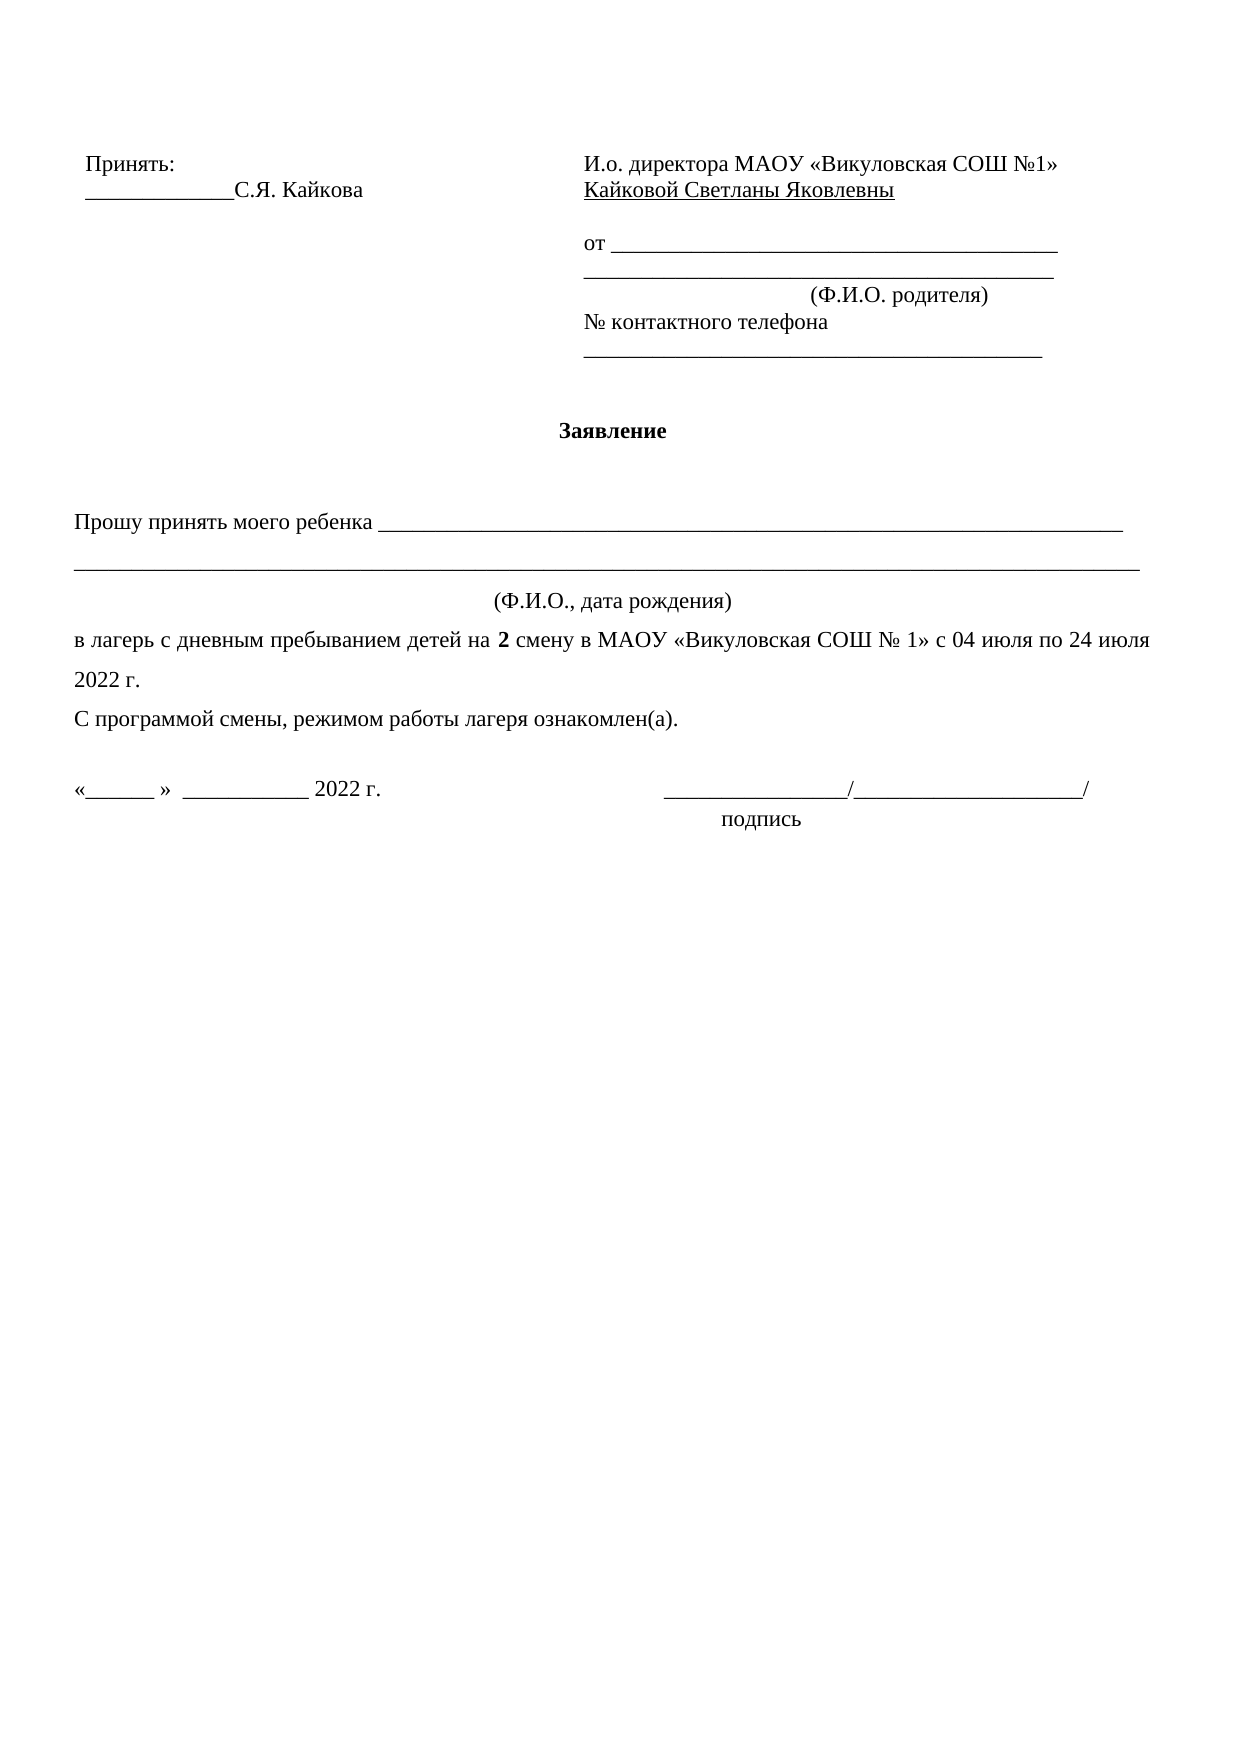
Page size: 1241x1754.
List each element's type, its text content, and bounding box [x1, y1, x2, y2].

text в лагерь с дневным пребыванием детей на 2 смену в МАОУ «Викуловская СОШ № 1» с 04 июля по 24 июля 2022 г. [74, 626, 1152, 692]
text Прошу принять моего ребенка _________________________________________________________________ [74, 508, 1152, 534]
table_header Принять: _____________С.Я. Кайкова [74, 150, 572, 387]
text Заявление [74, 417, 1152, 443]
text (Ф.И.О., дата рождения) [74, 587, 1152, 613]
text _____________________________________________________________________________________________ [74, 547, 1152, 574]
text «______ » ___________ 2022 г. ________________/____________________/ [74, 775, 1152, 801]
table_header И.о. директора МАОУ «Викуловская СОШ №1» Кайковой Светланы Яковлевны от _______________________________________ _________________________________________ (Ф.И.О. родителя) № контактного телефона ________________________________________ [573, 150, 1221, 387]
text С программой смены, режимом работы лагеря ознакомлен(а). [74, 705, 1152, 732]
text подпись [590, 805, 1152, 831]
